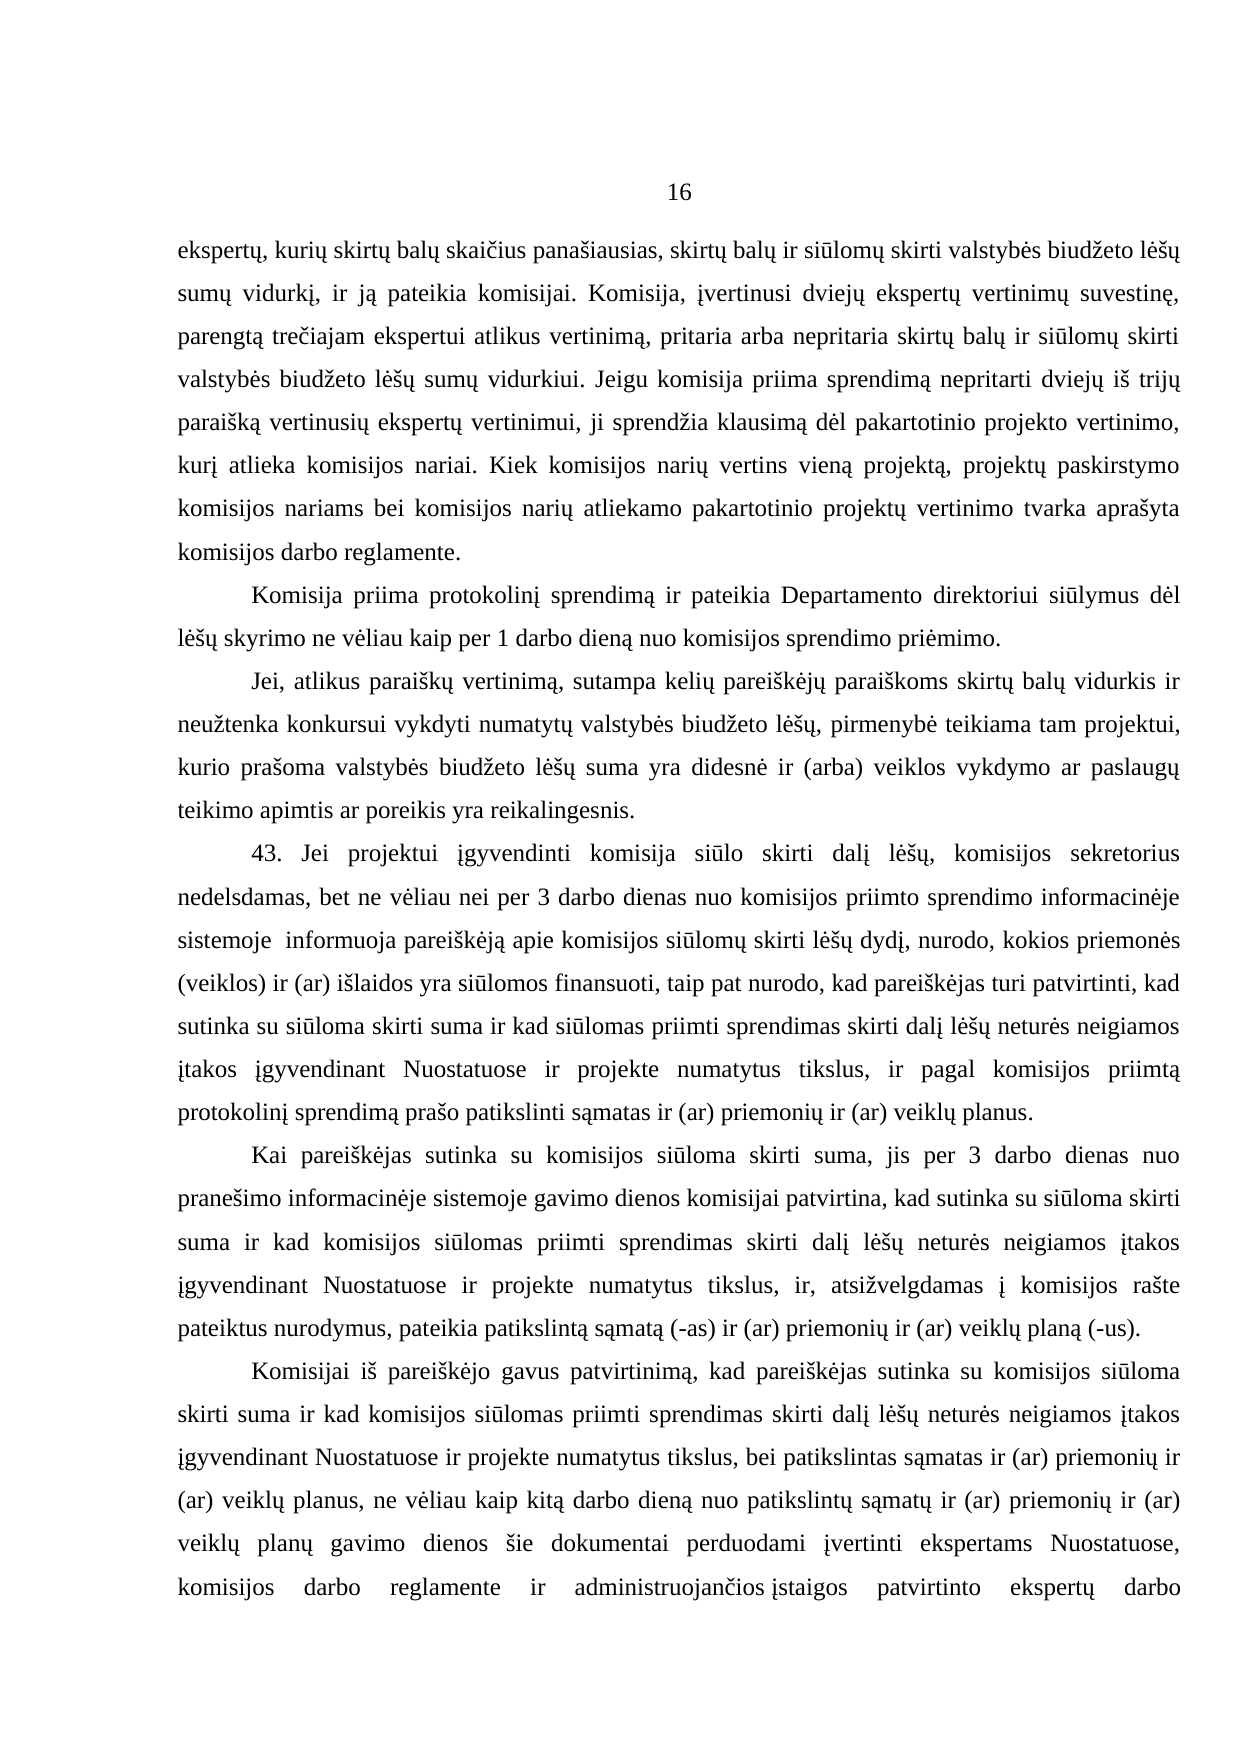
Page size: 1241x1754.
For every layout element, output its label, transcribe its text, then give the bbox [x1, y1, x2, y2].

text 43. Jei projektui įgyvendinti komisija siūlo skirti dalį lėšų, komisijos sekretorius nedelsdamas, bet ne vėliau nei per 3 darbo dienas nuo komisijos priimto sprendimo informacinėje sistemoje informuoja pareiškėją apie komisijos siūlomų skirti lėšų dydį, nurodo, kokios priemonės (veiklos) ir (ar) išlaidos yra siūlomos finansuoti, taip pat nurodo, kad pareiškėjas turi patvirtinti, kad sutinka su siūloma skirti suma ir kad siūlomas priimti sprendimas skirti dalį lėšų neturės neigiamos įtakos įgyvendinant Nuostatuose ir projekte numatytus tikslus, ir pagal komisijos priimtą protokolinį sprendimą prašo patikslinti sąmatas ir (ar) priemonių ir (ar) veiklų planus. [177, 838, 1181, 1126]
text Komisija priima protokolinį sprendimą ir pateikia Departamento direktoriui siūlymus dėl lėšų skyrimo ne vėliau kaip per 1 darbo dieną nuo komisijos sprendimo priėmimo. [177, 580, 1181, 652]
text Kai pareiškėjas sutinka su komisijos siūloma skirti suma, jis per 3 darbo dienas nuo pranešimo informacinėje sistemoje gavimo dienos komisijai patvirtina, kad sutinka su siūloma skirti suma ir kad komisijos siūlomas priimti sprendimas skirti dalį lėšų neturės neigiamos įtakos įgyvendinant Nuostatuose ir projekte numatytus tikslus, ir, atsižvelgdamas į komisijos rašte pateiktus nurodymus, pateikia patikslintą sąmatą (-as) ir (ar) priemonių ir (ar) veiklų planą (-us). [177, 1140, 1181, 1342]
text Komisijai iš pareiškėjo gavus patvirtinimą, kad pareiškėjas sutinka su komisijos siūloma skirti suma ir kad komisijos siūlomas priimti sprendimas skirti dalį lėšų neturės neigiamos įtakos įgyvendinant Nuostatuose ir projekte numatytus tikslus, bei patikslintas sąmatas ir (ar) priemonių ir (ar) veiklų planus, ne vėliau kaip kitą darbo dieną nuo patikslintų sąmatų ir (ar) priemonių ir (ar) veiklų planų gavimo dienos šie dokumentai perduodami įvertinti ekspertams Nuostatuose, komisijos darbo reglamente ir administruojančios įstaigos patvirtinto ekspertų darbo [177, 1356, 1181, 1600]
text ekspertų, kurių skirtų balų skaičius panašiausias, skirtų balų ir siūlomų skirti valstybės biudžeto lėšų sumų vidurkį, ir ją pateikia komisijai. Komisija, įvertinusi dviejų ekspertų vertinimų suvestinę, parengtą trečiajam ekspertui atlikus vertinimą, pritaria arba nepritaria skirtų balų ir siūlomų skirti valstybės biudžeto lėšų sumų vidurkiui. Jeigu komisija priima sprendimą nepritarti dviejų iš trijų paraišką vertinusių ekspertų vertinimui, ji sprendžia klausimą dėl pakartotinio projekto vertinimo, kurį atlieka komisijos nariai. Kiek komisijos narių vertins vieną projektą, projektų paskirstymo komisijos nariams bei komisijos narių atliekamo pakartotinio projektų vertinimo tvarka aprašyta komisijos darbo reglamente. [177, 235, 1181, 565]
text Jei, atlikus paraiškų vertinimą, sutampa kelių pareiškėjų paraiškoms skirtų balų vidurkis ir neužtenka konkursui vykdyti numatytų valstybės biudžeto lėšų, pirmenybė teikiama tam projektui, kurio prašoma valstybės biudžeto lėšų suma yra didesnė ir (arba) veiklos vykdymo ar paslaugų teikimo apimtis ar poreikis yra reikalingesnis. [177, 666, 1181, 824]
